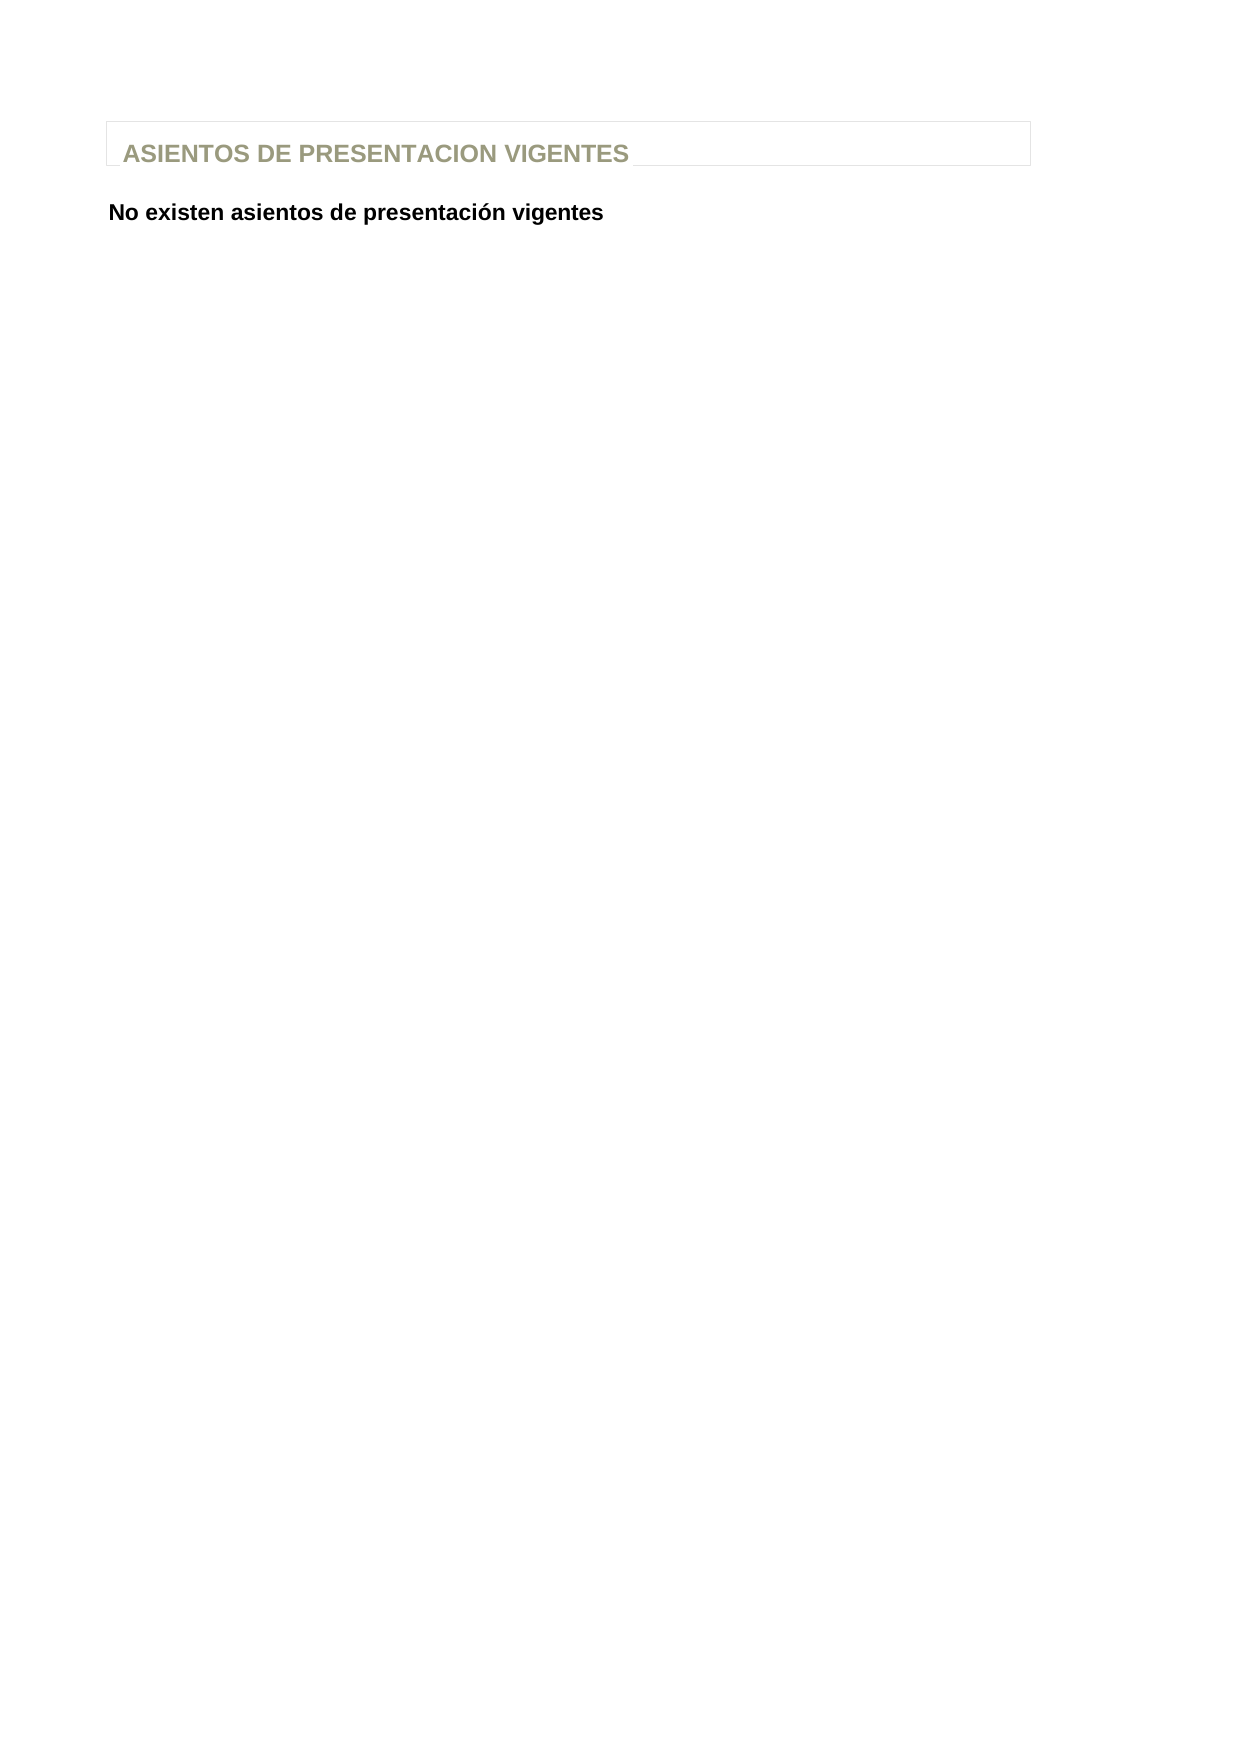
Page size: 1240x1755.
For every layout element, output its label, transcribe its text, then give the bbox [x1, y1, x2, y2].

text No existen asientos de presentación vigentes [108, 199, 1151, 226]
